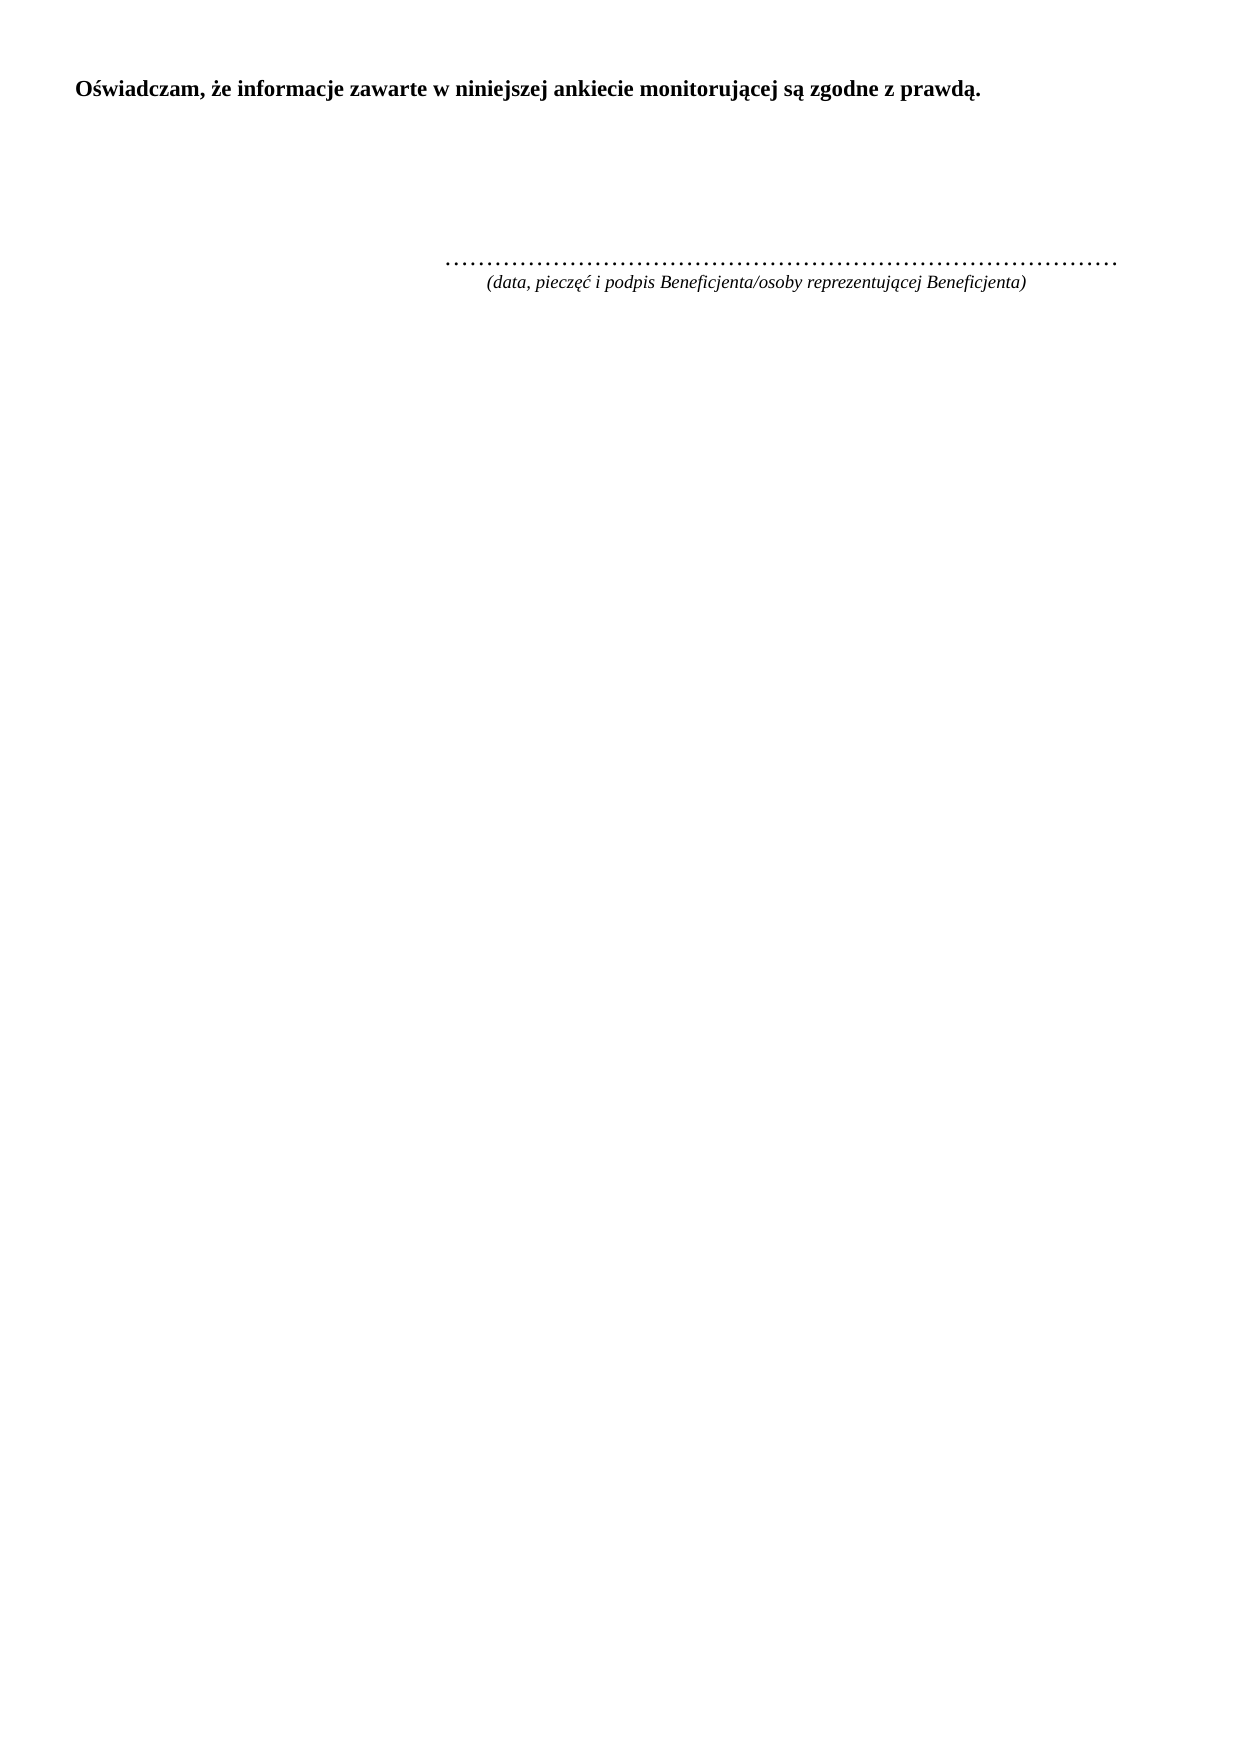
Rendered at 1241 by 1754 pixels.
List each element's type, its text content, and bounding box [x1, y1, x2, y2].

text ……………………………………………………………………… [444, 242, 1165, 271]
text (data, pieczęć i podpis Beneficjenta/osoby reprezentującej Beneficjenta) [75, 271, 1165, 293]
text Oświadczam, że informacje zawarte w niniejszej ankiecie monitorującej są zgodne z prawdą. [75, 75, 1165, 101]
